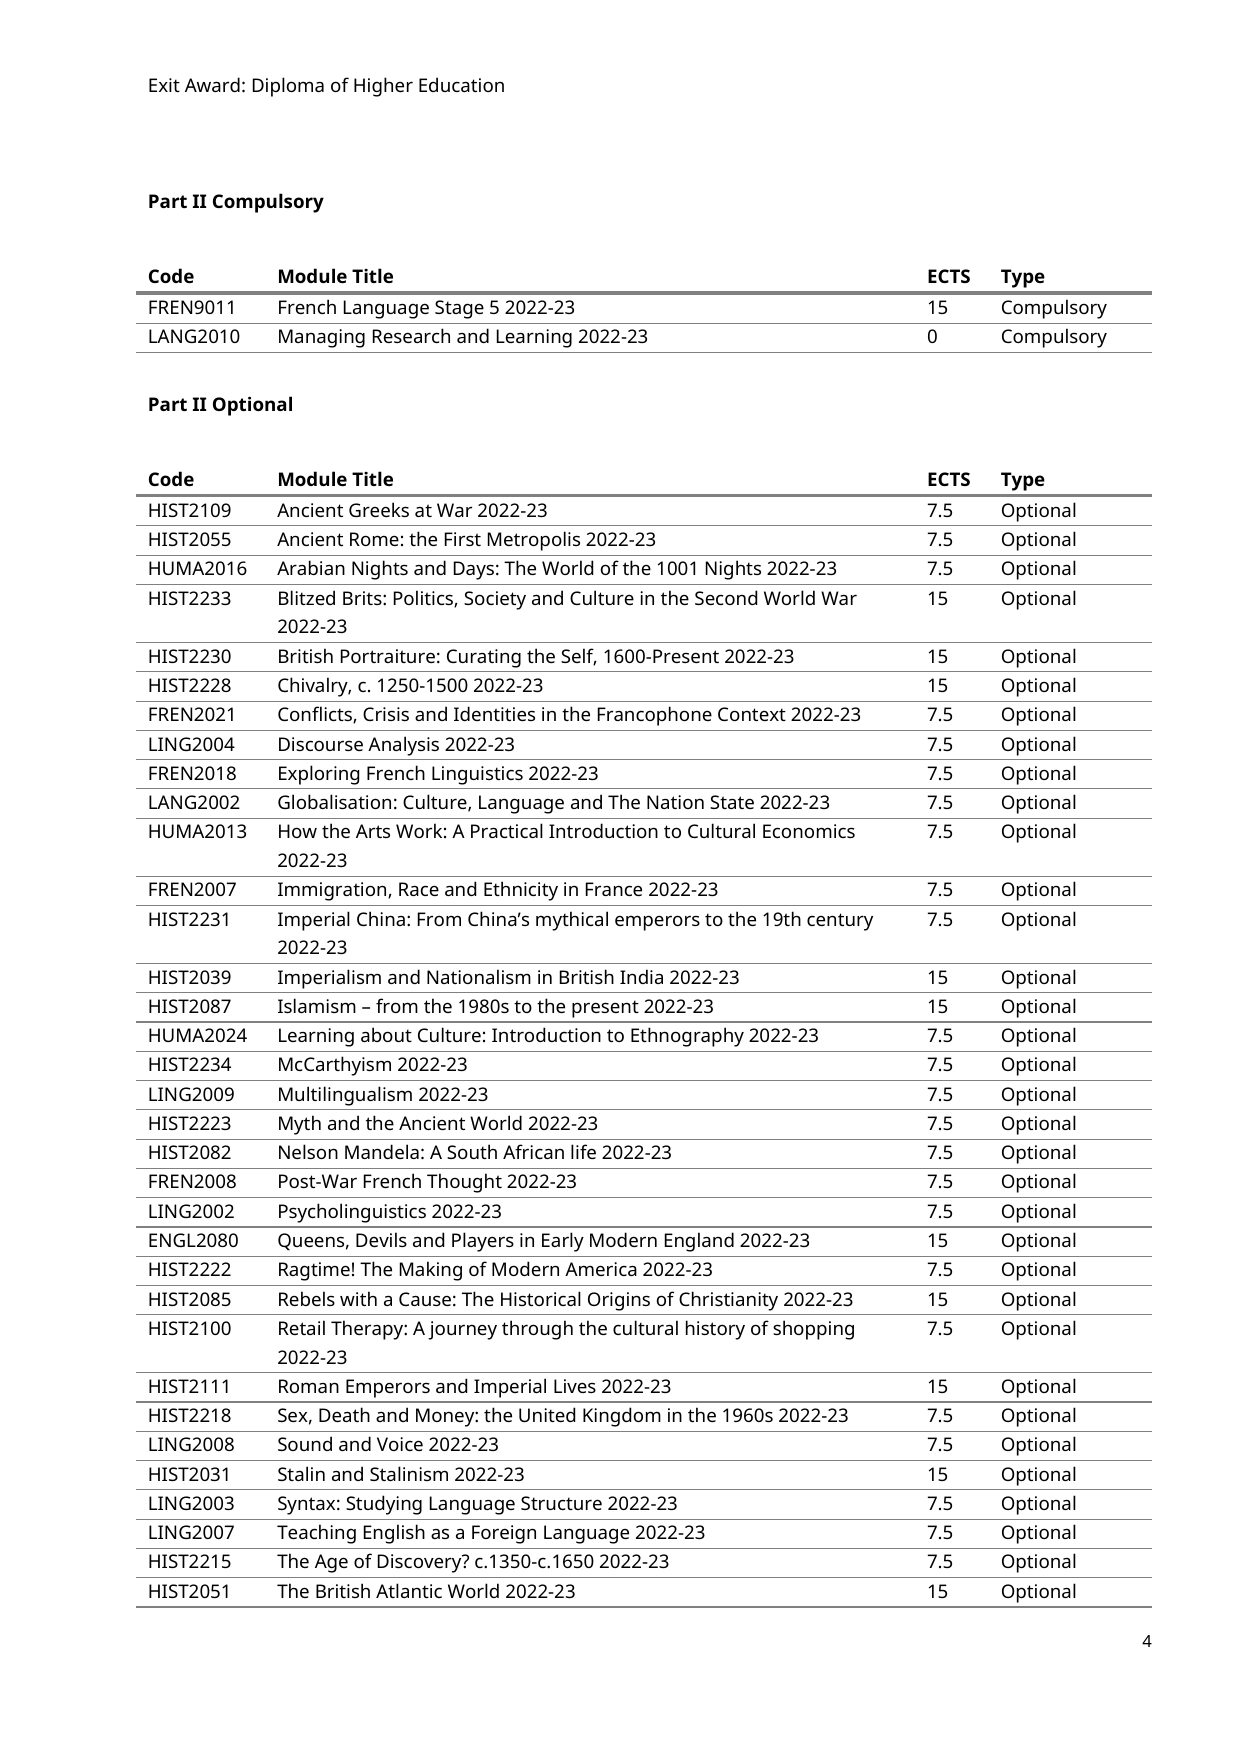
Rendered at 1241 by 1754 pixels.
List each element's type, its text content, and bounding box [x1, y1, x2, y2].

table_cell 7.5 [916, 1403, 989, 1431]
table_cell LING2008 [136, 1432, 266, 1460]
table_cell HIST2222 [136, 1257, 266, 1285]
table_cell 7.5 [916, 1198, 989, 1226]
table_cell Discourse Analysis 2022-23 [266, 731, 916, 759]
table_cell Module Title [266, 466, 916, 494]
table_cell Optional [989, 789, 1152, 818]
table_cell LING2007 [136, 1520, 266, 1548]
table_cell HIST2039 [136, 964, 266, 992]
table_cell Optional [989, 1315, 1152, 1372]
table_cell Optional [989, 1023, 1152, 1051]
table_cell Ancient Rome: the First Metropolis 2022-23 [266, 526, 916, 555]
table_cell Optional [989, 877, 1152, 905]
table_cell 7.5 [916, 731, 989, 759]
table_cell Optional [989, 1461, 1152, 1489]
table_cell Module Title [266, 263, 916, 291]
table_cell HIST2082 [136, 1140, 266, 1168]
table_cell Optional [989, 819, 1152, 876]
table_cell HIST2109 [136, 497, 266, 525]
table_cell HIST2223 [136, 1110, 266, 1138]
table_cell FREN2007 [136, 877, 266, 905]
table_cell Imperial China: From China’s mythical emperors to the 19th century 2022-23 [266, 906, 916, 963]
table_cell Teaching English as a Foreign Language 2022-23 [266, 1520, 916, 1548]
table_cell 7.5 [916, 1315, 989, 1372]
table_cell Optional [989, 1052, 1152, 1080]
table_cell Code [136, 466, 266, 494]
table_cell How the Arts Work: A Practical Introduction to Cultural Economics 2022-23 [266, 819, 916, 876]
table_cell Syntax: Studying Language Structure 2022-23 [266, 1490, 916, 1518]
table_cell Sound and Voice 2022-23 [266, 1432, 916, 1460]
table_cell Optional [989, 1110, 1152, 1138]
table_cell Optional [989, 1432, 1152, 1460]
table_cell 7.5 [916, 1140, 989, 1168]
table_cell 15 [916, 1373, 989, 1401]
table_cell FREN2008 [136, 1169, 266, 1197]
table_cell Optional [989, 760, 1152, 788]
table_cell Optional [989, 1520, 1152, 1548]
table_cell Optional [989, 1257, 1152, 1285]
table_cell Psycholinguistics 2022-23 [266, 1198, 916, 1226]
table_cell Optional [989, 643, 1152, 671]
table_cell FREN9011 [136, 295, 266, 323]
table_cell Multilingualism 2022-23 [266, 1081, 916, 1109]
table_cell ENGL2080 [136, 1228, 266, 1256]
table_cell 7.5 [916, 1257, 989, 1285]
table_cell Rebels with a Cause: The Historical Origins of Christianity 2022-23 [266, 1286, 916, 1314]
table_cell Retail Therapy: A journey through the cultural history of shopping 2022-23 [266, 1315, 916, 1372]
table_cell The British Atlantic World 2022-23 [266, 1578, 916, 1606]
table_cell Optional [989, 1578, 1152, 1606]
table_cell LING2003 [136, 1490, 266, 1518]
table_cell HIST2051 [136, 1578, 266, 1606]
table_cell Optional [989, 497, 1152, 525]
table_cell French Language Stage 5 2022-23 [266, 295, 916, 323]
table_cell 15 [916, 1286, 989, 1314]
table_cell Part II Optional [136, 353, 1152, 466]
table_cell Compulsory [989, 324, 1152, 352]
table_cell FREN2018 [136, 760, 266, 788]
table_cell 7.5 [916, 526, 989, 555]
table_cell LANG2002 [136, 789, 266, 818]
table_cell Optional [989, 1373, 1152, 1401]
table_cell The Age of Discovery? c.1350-c.1650 2022-23 [266, 1549, 916, 1577]
table_cell Optional [989, 964, 1152, 992]
table_cell HIST2111 [136, 1373, 266, 1401]
table_cell McCarthyism 2022-23 [266, 1052, 916, 1080]
table_cell Islamism – from the 1980s to the present 2022-23 [266, 993, 916, 1021]
table_cell 7.5 [916, 556, 989, 584]
table_cell Conflicts, Crisis and Identities in the Francophone Context 2022-23 [266, 702, 916, 730]
table_cell Optional [989, 1169, 1152, 1197]
table_cell British Portraiture: Curating the Self, 1600-Present 2022-23 [266, 643, 916, 671]
table_cell FREN2021 [136, 702, 266, 730]
table_cell Immigration, Race and Ethnicity in France 2022-23 [266, 877, 916, 905]
table_cell Optional [989, 672, 1152, 701]
table_cell LING2009 [136, 1081, 266, 1109]
table_cell Optional [989, 556, 1152, 584]
table_cell Queens, Devils and Players in Early Modern England 2022-23 [266, 1228, 916, 1256]
table_cell 7.5 [916, 760, 989, 788]
table_cell Optional [989, 1286, 1152, 1314]
table_cell 15 [916, 585, 989, 642]
table_cell LING2002 [136, 1198, 266, 1226]
table_cell 15 [916, 672, 989, 701]
table_cell Blitzed Brits: Politics, Society and Culture in the Second World War 2022-23 [266, 585, 916, 642]
table_cell 7.5 [916, 906, 989, 963]
table_cell Optional [989, 1140, 1152, 1168]
table_cell HUMA2013 [136, 819, 266, 876]
table_cell HIST2055 [136, 526, 266, 555]
table_cell Chivalry, c. 1250-1500 2022-23 [266, 672, 916, 701]
table_cell 7.5 [916, 702, 989, 730]
table_cell Managing Research and Learning 2022-23 [266, 324, 916, 352]
table_cell Post-War French Thought 2022-23 [266, 1169, 916, 1197]
table_cell HIST2087 [136, 993, 266, 1021]
table_cell Globalisation: Culture, Language and The Nation State 2022-23 [266, 789, 916, 818]
table_cell Optional [989, 702, 1152, 730]
table_cell Exploring French Linguistics 2022-23 [266, 760, 916, 788]
table_cell 7.5 [916, 1169, 989, 1197]
table_cell Arabian Nights and Days: The World of the 1001 Nights 2022-23 [266, 556, 916, 584]
table_cell Stalin and Stalinism 2022-23 [266, 1461, 916, 1489]
table_cell 7.5 [916, 1490, 989, 1518]
table_cell HUMA2016 [136, 556, 266, 584]
table_cell 7.5 [916, 1081, 989, 1109]
table_cell Ragtime! The Making of Modern America 2022-23 [266, 1257, 916, 1285]
table_cell Optional [989, 906, 1152, 963]
table_cell 7.5 [916, 1110, 989, 1138]
table_cell Optional [989, 1081, 1152, 1109]
table_cell 7.5 [916, 1549, 989, 1577]
table_cell Optional [989, 731, 1152, 759]
table_cell Optional [989, 993, 1152, 1021]
table_cell HIST2085 [136, 1286, 266, 1314]
table_cell Optional [989, 1549, 1152, 1577]
table_cell Myth and the Ancient World 2022-23 [266, 1110, 916, 1138]
table_cell Optional [989, 585, 1152, 642]
table_cell HIST2233 [136, 585, 266, 642]
table_cell 7.5 [916, 497, 989, 525]
table_cell LANG2010 [136, 324, 266, 352]
table_cell HIST2234 [136, 1052, 266, 1080]
table_cell 15 [916, 643, 989, 671]
table_cell ECTS [916, 263, 989, 291]
table_cell HIST2231 [136, 906, 266, 963]
table_cell Part II Compulsory [136, 151, 1152, 263]
table_cell 0 [916, 324, 989, 352]
table_cell 15 [916, 1228, 989, 1256]
table_cell 15 [916, 993, 989, 1021]
table_cell Roman Emperors and Imperial Lives 2022-23 [266, 1373, 916, 1401]
table_cell HIST2215 [136, 1549, 266, 1577]
table_cell 7.5 [916, 1432, 989, 1460]
table_cell 7.5 [916, 789, 989, 818]
table_cell 15 [916, 964, 989, 992]
table_cell 15 [916, 1461, 989, 1489]
table_cell 15 [916, 1578, 989, 1606]
table_cell 7.5 [916, 819, 989, 876]
table_cell Type [989, 466, 1152, 494]
table_cell Optional [989, 1198, 1152, 1226]
table_cell HUMA2024 [136, 1023, 266, 1051]
table_cell HIST2031 [136, 1461, 266, 1489]
table_cell 7.5 [916, 877, 989, 905]
table_cell HIST2230 [136, 643, 266, 671]
table_cell ECTS [916, 466, 989, 494]
table_cell Code [136, 263, 266, 291]
table_cell 7.5 [916, 1023, 989, 1051]
table_cell LING2004 [136, 731, 266, 759]
table_cell Learning about Culture: Introduction to Ethnography 2022-23 [266, 1023, 916, 1051]
table_cell 7.5 [916, 1052, 989, 1080]
table_cell 15 [916, 295, 989, 323]
table_cell Optional [989, 1490, 1152, 1518]
table_cell Compulsory [989, 295, 1152, 323]
table_cell 7.5 [916, 1520, 989, 1548]
table_cell HIST2100 [136, 1315, 266, 1372]
table_cell Optional [989, 526, 1152, 555]
table_cell Optional [989, 1228, 1152, 1256]
table_cell Exit Award: Diploma of Higher Education [136, 71, 1152, 151]
table_cell Imperialism and Nationalism in British India 2022-23 [266, 964, 916, 992]
table_cell Type [989, 263, 1152, 291]
table_cell Ancient Greeks at War 2022-23 [266, 497, 916, 525]
table_cell Optional [989, 1403, 1152, 1431]
table_cell HIST2218 [136, 1403, 266, 1431]
table_cell Sex, Death and Money: the United Kingdom in the 1960s 2022-23 [266, 1403, 916, 1431]
table_cell Nelson Mandela: A South African life 2022-23 [266, 1140, 916, 1168]
table_cell HIST2228 [136, 672, 266, 701]
